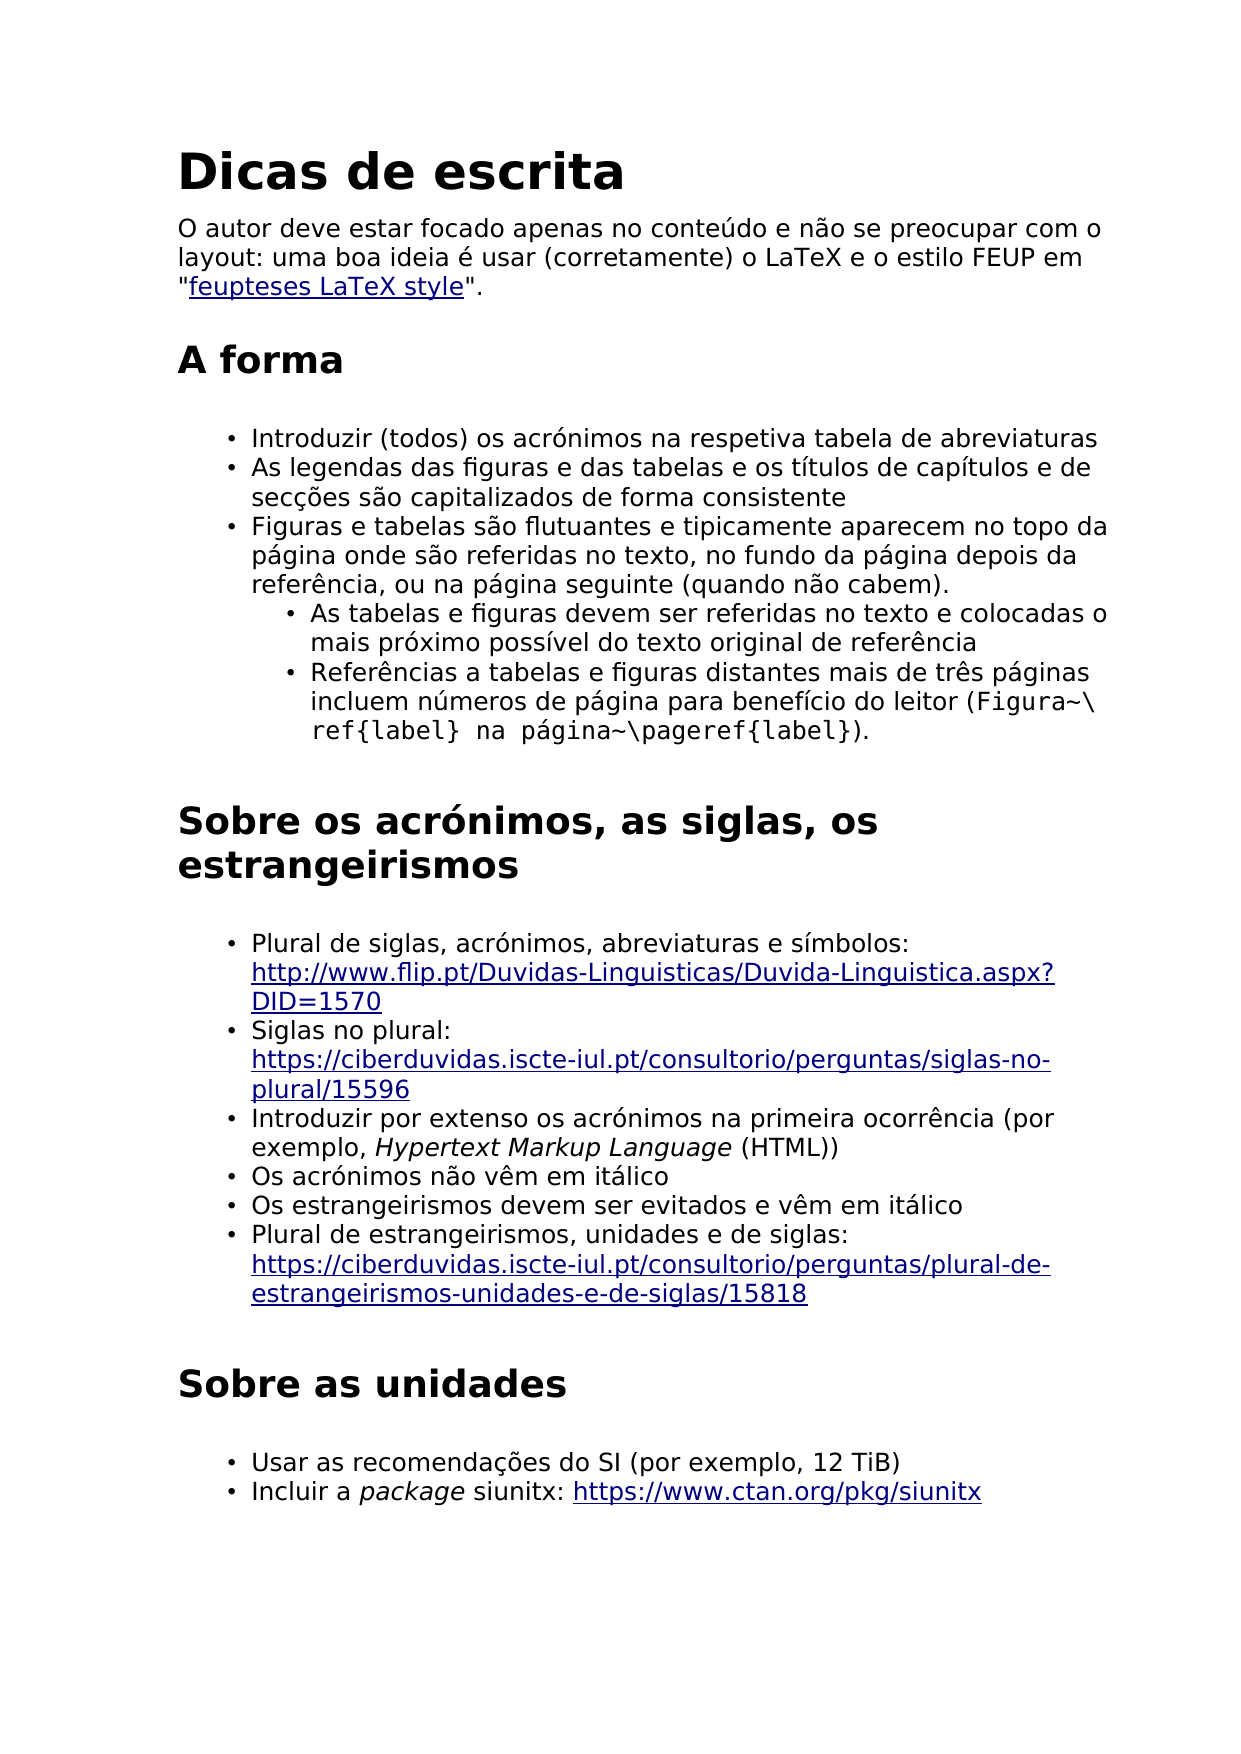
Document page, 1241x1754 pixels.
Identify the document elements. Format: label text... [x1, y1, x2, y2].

list As legendas das figuras e das tabelas e os títulos de capítulos e de secções são capitalizados de forma consistente [236, 454, 1122, 512]
text O autor deve estar focado apenas no conteúdo e não se preocupar com o layout: uma boa ideia é usar (corretamente) o LaTeX e o estilo FEUP em "feupteses LaTeX style". [177, 214, 1122, 301]
list Figuras e tabelas são flutuantes e tipicamente aparecem no topo da página onde são referidas no texto, no fundo da página depois da referência, ou na página seguinte (quando não cabem). [236, 512, 1122, 599]
subtitle Sobre os acrónimos, as siglas, os estrangeirismos [177, 800, 1122, 887]
list Introduzir por extenso os acrónimos na primeira ocorrência (por exemplo, Hypertext Markup Language (HTML)) [236, 1104, 1122, 1162]
subtitle A forma [177, 339, 1122, 382]
list Os acrónimos não vêm em itálico [236, 1162, 1122, 1192]
list Referências a tabelas e figuras distantes mais de três páginas incluem números de página para benefício do leitor (Figura~\ref{label} na página~\pageref{label}). [295, 658, 1122, 745]
subtitle Dicas de escrita [177, 143, 1122, 201]
list Siglas no plural: https://ciberduvidas.iscte-iul.pt/consultorio/perguntas/siglas-no-plural/15596 [236, 1017, 1122, 1104]
list Plural de estrangeirismos, unidades e de siglas: https://ciberduvidas.iscte-iul.pt/consultorio/perguntas/plural-de-estrangeirismos-unidades-e-de-siglas/15818 [236, 1221, 1122, 1308]
list As tabelas e figuras devem ser referidas no texto e colocadas o mais próximo possível do texto original de referência [295, 599, 1122, 658]
subtitle Sobre as unidades [177, 1363, 1122, 1406]
list Incluir a package siunitx: https://www.ctan.org/pkg/siunitx [236, 1477, 1122, 1507]
list Introduzir (todos) os acrónimos na respetiva tabela de abreviaturas [236, 424, 1122, 454]
list Usar as recomendações do SI (por exemplo, 12 TiB) [236, 1448, 1122, 1477]
list Plural de siglas, acrónimos, abreviaturas e símbolos: http://www.flip.pt/Duvidas-Linguisticas/Duvida-Linguistica.aspx?DID=1570 [236, 929, 1122, 1017]
list Os estrangeirismos devem ser evitados e vêm em itálico [236, 1192, 1122, 1221]
